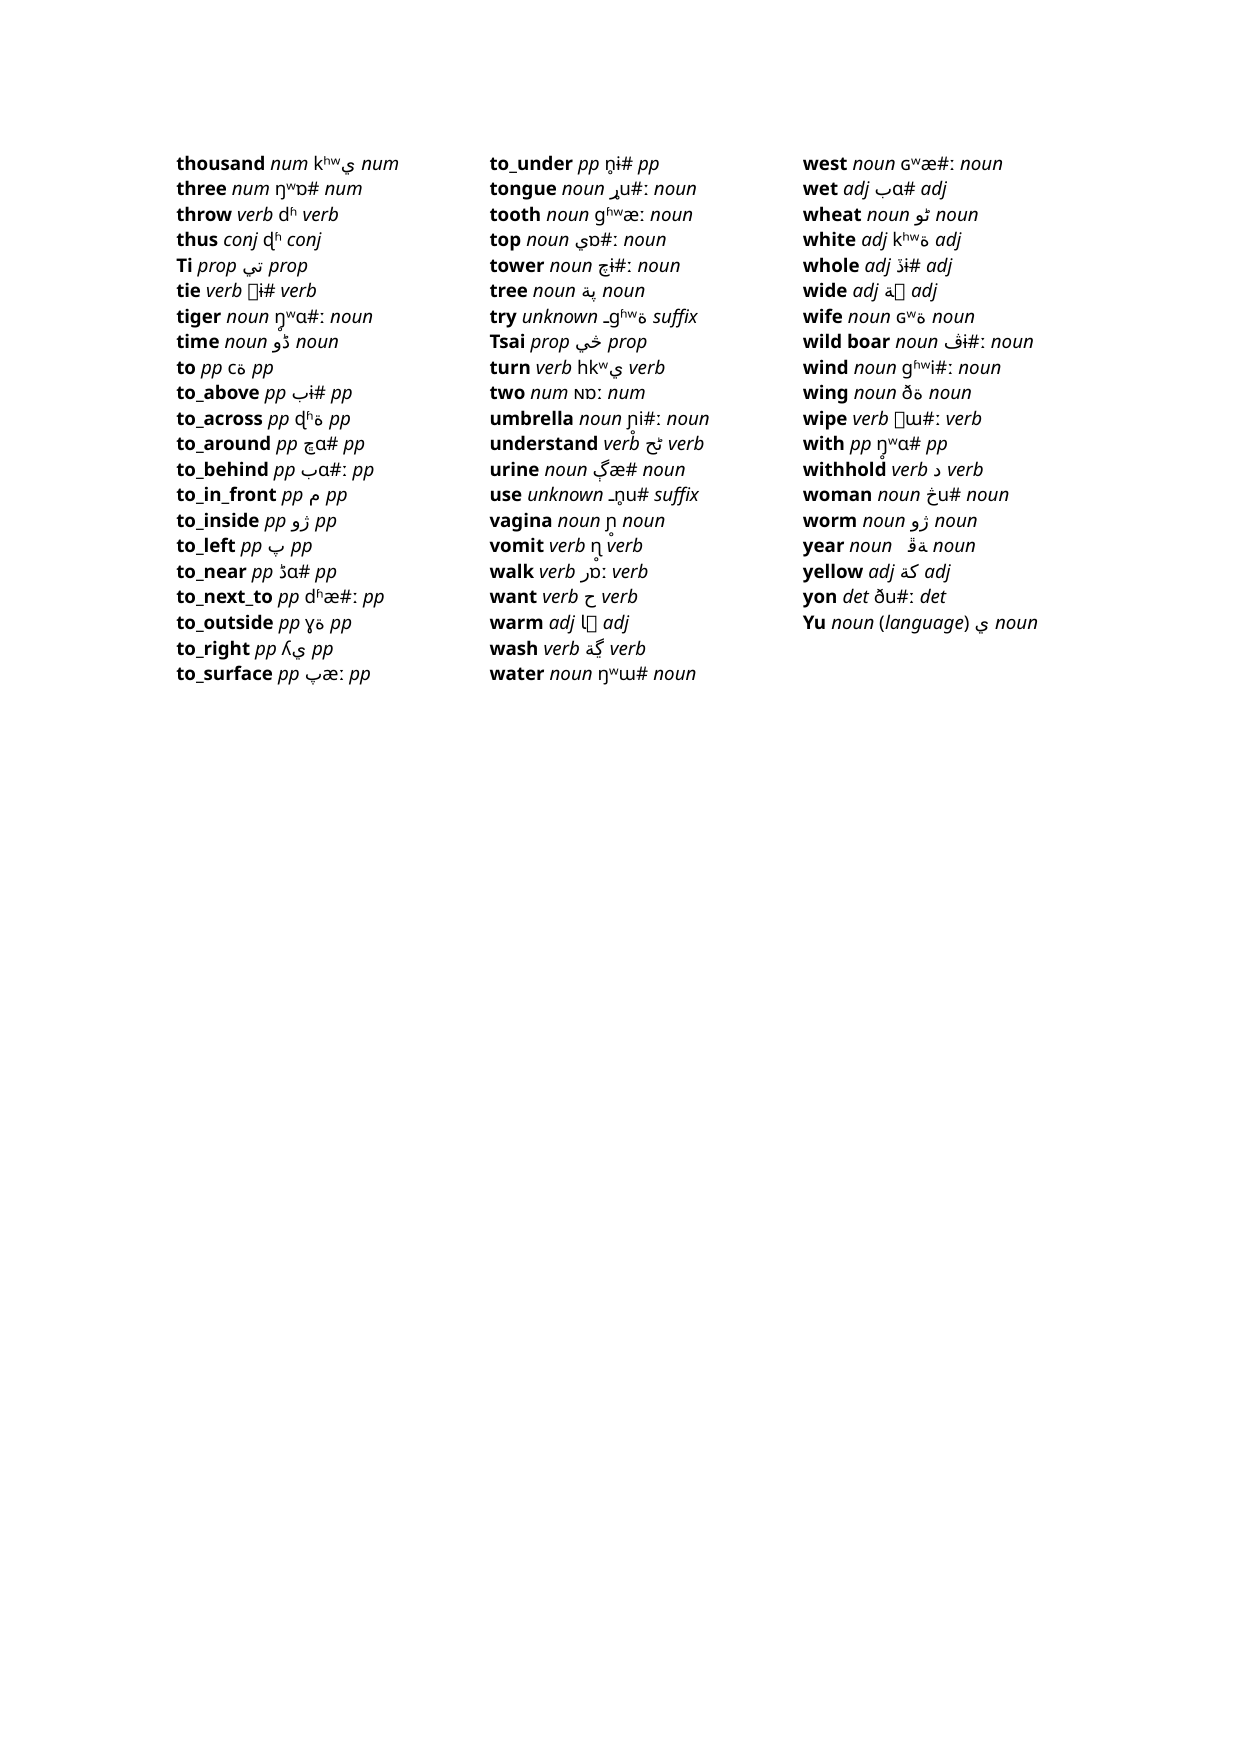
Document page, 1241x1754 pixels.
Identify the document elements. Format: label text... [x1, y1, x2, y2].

text wide adj ࣂة adj [803, 278, 1090, 303]
text to_inside pp ژو pp [176, 507, 463, 533]
text withhold verb د verb [803, 456, 1090, 482]
text understand verb ٹح verb [489, 431, 777, 456]
text vomit verb ɳ̥ verb [489, 533, 777, 558]
text to_surface pp پæː pp [176, 660, 463, 686]
text vagina noun ɲ̥ noun [489, 507, 777, 533]
text warm adj ࣄا adj [489, 609, 777, 635]
text wipe verb ࣄɯ#ː verb [803, 405, 1090, 431]
text urine noun ڳæ# noun [489, 456, 777, 482]
text to_behind pp بɑ#ː pp [176, 456, 463, 482]
text worm noun ژو noun [803, 507, 1090, 533]
text tree noun پة noun [489, 278, 777, 303]
text thus conj ɖʱ conj [176, 227, 463, 252]
text two num ɴɒː num [489, 380, 777, 405]
text use unknown ـn̥u# suffix [489, 482, 777, 507]
text whole adj ڏɨ# adj [803, 252, 1090, 278]
text with pp ŋ̥ʷɑ# pp [803, 431, 1090, 456]
text wash verb ڲة verb [489, 635, 777, 660]
text try unknown ـgʱʷة suffix [489, 303, 777, 329]
text Yu noun (language) ي noun [803, 609, 1090, 635]
text Ti prop تي prop [176, 252, 463, 278]
text umbrella noun ɲ̥i#ː noun [489, 405, 777, 431]
text yon det ðu#ː det [803, 584, 1090, 609]
text tiger noun ŋ̥ʷɑ#ː noun [176, 303, 463, 329]
text to_left pp پ pp [176, 533, 463, 558]
text to_near pp ڈɑ# pp [176, 558, 463, 584]
text three num ŋʷɒ# num [176, 176, 463, 201]
text to_above pp بɨ# pp [176, 380, 463, 405]
text wind noun gʱʷi#ː noun [803, 354, 1090, 380]
text tooth noun gʱʷæː noun [489, 201, 777, 227]
text tongue noun ړu#ː noun [489, 176, 777, 201]
text woman noun څu# noun [803, 482, 1090, 507]
text throw verb dʱ verb [176, 201, 463, 227]
text tower noun چɨ#ː noun [489, 252, 777, 278]
text wet adj بɑ# adj [803, 176, 1090, 201]
text wife noun ɢʷة noun [803, 303, 1090, 329]
text water noun ŋʷɯ# noun [489, 660, 777, 686]
text to_across pp ɖʱة pp [176, 405, 463, 431]
text to pp cة pp [176, 354, 463, 380]
text west noun ɢʷæ#ː noun [803, 150, 1090, 176]
text thousand num kʰʷي num [176, 150, 463, 176]
text to_right pp ʎي pp [176, 635, 463, 660]
text to_around pp ڇɑ# pp [176, 431, 463, 456]
text year noun ڦ‎ة noun [803, 533, 1090, 558]
text tie verb ࣄɨ# verb [176, 278, 463, 303]
text Tsai prop څي prop [489, 329, 777, 354]
text want verb ح verb [489, 584, 777, 609]
text to_outside pp ɣة pp [176, 609, 463, 635]
text to_next_to pp dʱæ#ː pp [176, 584, 463, 609]
text white adj kʰʷة adj [803, 227, 1090, 252]
text yellow adj كة adj [803, 558, 1090, 584]
text wheat noun ٹو noun [803, 201, 1090, 227]
text wild boar noun ڤɨ#ː noun [803, 329, 1090, 354]
text to_in_front pp م pp [176, 482, 463, 507]
text walk verb رɒː verb [489, 558, 777, 584]
text wing noun ðة noun [803, 380, 1090, 405]
text time noun ڈو noun [176, 329, 463, 354]
text turn verb hkʷي verb [489, 354, 777, 380]
text to_under pp n̥ɨ# pp [489, 150, 777, 176]
text top noun يɒ#ː noun [489, 227, 777, 252]
